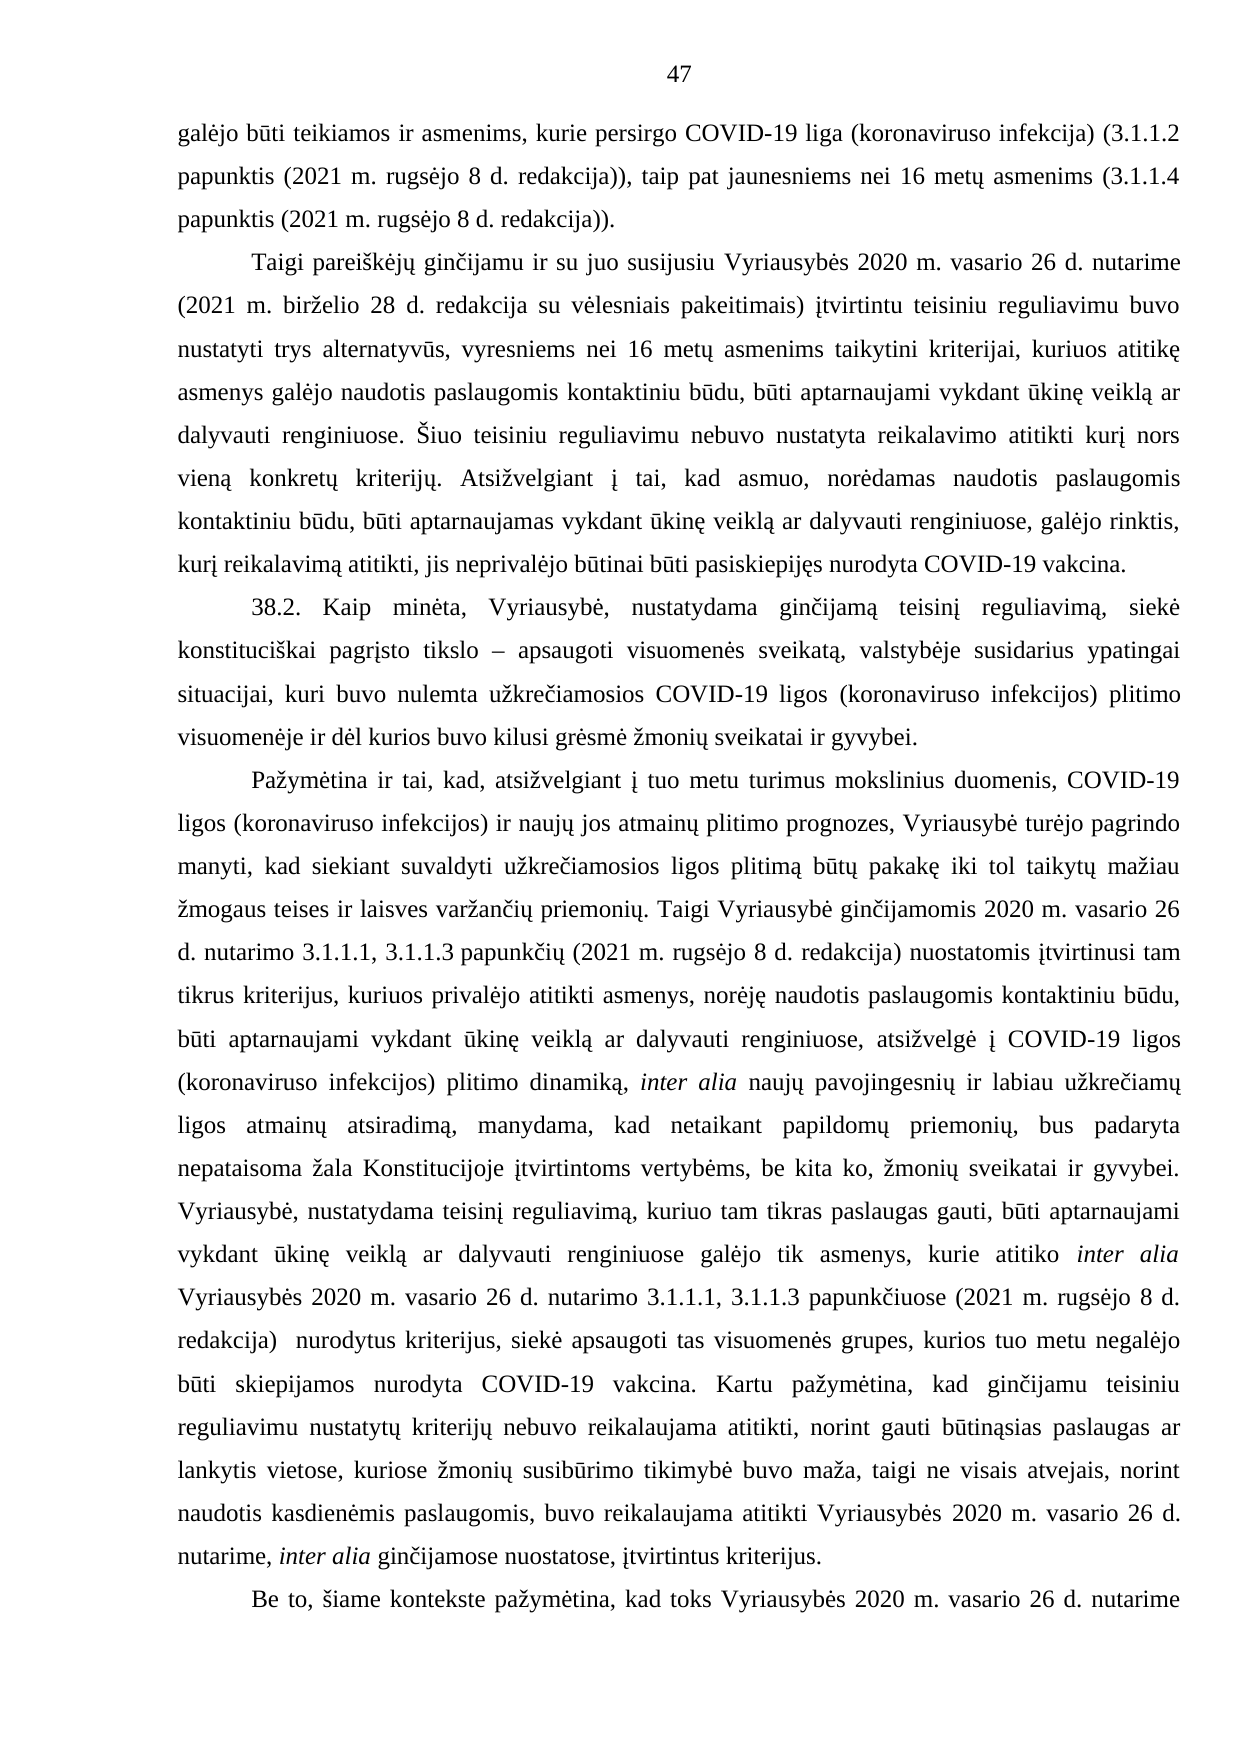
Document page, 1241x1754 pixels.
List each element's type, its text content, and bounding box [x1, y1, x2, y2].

text Be to, šiame kontekste pažymėtina, kad toks Vyriausybės 2020 m. vasario 26 d. nutarime [177, 1584, 1181, 1613]
text 38.2. Kaip minėta, Vyriausybė, nustatydama ginčijamą teisinį reguliavimą, siekė konstituciškai pagrįsto tikslo – apsaugoti visuomenės sveikatą, valstybėje susidarius ypatingai situacijai, kuri buvo nulemta užkrečiamosios COVID-19 ligos (koronaviruso infekcijos) plitimo visuomenėje ir dėl kurios buvo kilusi grėsmė žmonių sveikatai ir gyvybei. [177, 592, 1181, 751]
text galėjo būti teikiamos ir asmenims, kurie persirgo COVID-19 liga (koronaviruso infekcija) (3.1.1.2 papunktis (2021 m. rugsėjo 8 d. redakcija)), taip pat jaunesniems nei 16 metų asmenims (3.1.1.4 papunktis (2021 m. rugsėjo 8 d. redakcija)). [177, 118, 1181, 233]
text Pažymėtina ir tai, kad, atsižvelgiant į tuo metu turimus mokslinius duomenis, COVID-19 ligos (koronaviruso infekcijos) ir naujų jos atmainų plitimo prognozes, Vyriausybė turėjo pagrindo manyti, kad siekiant suvaldyti užkrečiamosios ligos plitimą būtų pakakę iki tol taikytų mažiau žmogaus teises ir laisves varžančių priemonių. Taigi Vyriausybė ginčijamomis 2020 m. vasario 26 d. nutarimo 3.1.1.1, 3.1.1.3 papunkčių (2021 m. rugsėjo 8 d. redakcija) nuostatomis įtvirtinusi tam tikrus kriterijus, kuriuos privalėjo atitikti asmenys, norėję naudotis paslaugomis kontaktiniu būdu, būti aptarnaujami vykdant ūkinę veiklą ar dalyvauti renginiuose, atsižvelgė į COVID-19 ligos (koronaviruso infekcijos) plitimo dinamiką, inter alia naujų pavojingesnių ir labiau užkrečiamų ligos atmainų atsiradimą, manydama, kad netaikant papildomų priemonių, bus padaryta nepataisoma žala Konstitucijoje įtvirtintoms vertybėms, be kita ko, žmonių sveikatai ir gyvybei. Vyriausybė, nustatydama teisinį reguliavimą, kuriuo tam tikras paslaugas gauti, būti aptarnaujami vykdant ūkinę veiklą ar dalyvauti renginiuose galėjo tik asmenys, kurie atitiko inter alia Vyriausybės 2020 m. vasario 26 d. nutarimo 3.1.1.1, 3.1.1.3 papunkčiuose (2021 m. rugsėjo 8 d. redakcija) nurodytus kriterijus, siekė apsaugoti tas visuomenės grupes, kurios tuo metu negalėjo būti skiepijamos nurodyta COVID-19 vakcina. Kartu pažymėtina, kad ginčijamu teisiniu reguliavimu nustatytų kriterijų nebuvo reikalaujama atitikti, norint gauti būtinąsias paslaugas ar lankytis vietose, kuriose žmonių susibūrimo tikimybė buvo maža, taigi ne visais atvejais, norint naudotis kasdienėmis paslaugomis, buvo reikalaujama atitikti Vyriausybės 2020 m. vasario 26 d. nutarime, inter alia ginčijamose nuostatose, įtvirtintus kriterijus. [177, 765, 1181, 1570]
text Taigi pareiškėjų ginčijamu ir su juo susijusiu Vyriausybės 2020 m. vasario 26 d. nutarime (2021 m. birželio 28 d. redakcija su vėlesniais pakeitimais) įtvirtintu teisiniu reguliavimu buvo nustatyti trys alternatyvūs, vyresniems nei 16 metų asmenims taikytini kriterijai, kuriuos atitikę asmenys galėjo naudotis paslaugomis kontaktiniu būdu, būti aptarnaujami vykdant ūkinę veiklą ar dalyvauti renginiuose. Šiuo teisiniu reguliavimu nebuvo nustatyta reikalavimo atitikti kurį nors vieną konkretų kriterijų. Atsižvelgiant į tai, kad asmuo, norėdamas naudotis paslaugomis kontaktiniu būdu, būti aptarnaujamas vykdant ūkinę veiklą ar dalyvauti renginiuose, galėjo rinktis, kurį reikalavimą atitikti, jis neprivalėjo būtinai būti pasiskiepijęs nurodyta COVID-19 vakcina. [177, 247, 1181, 578]
